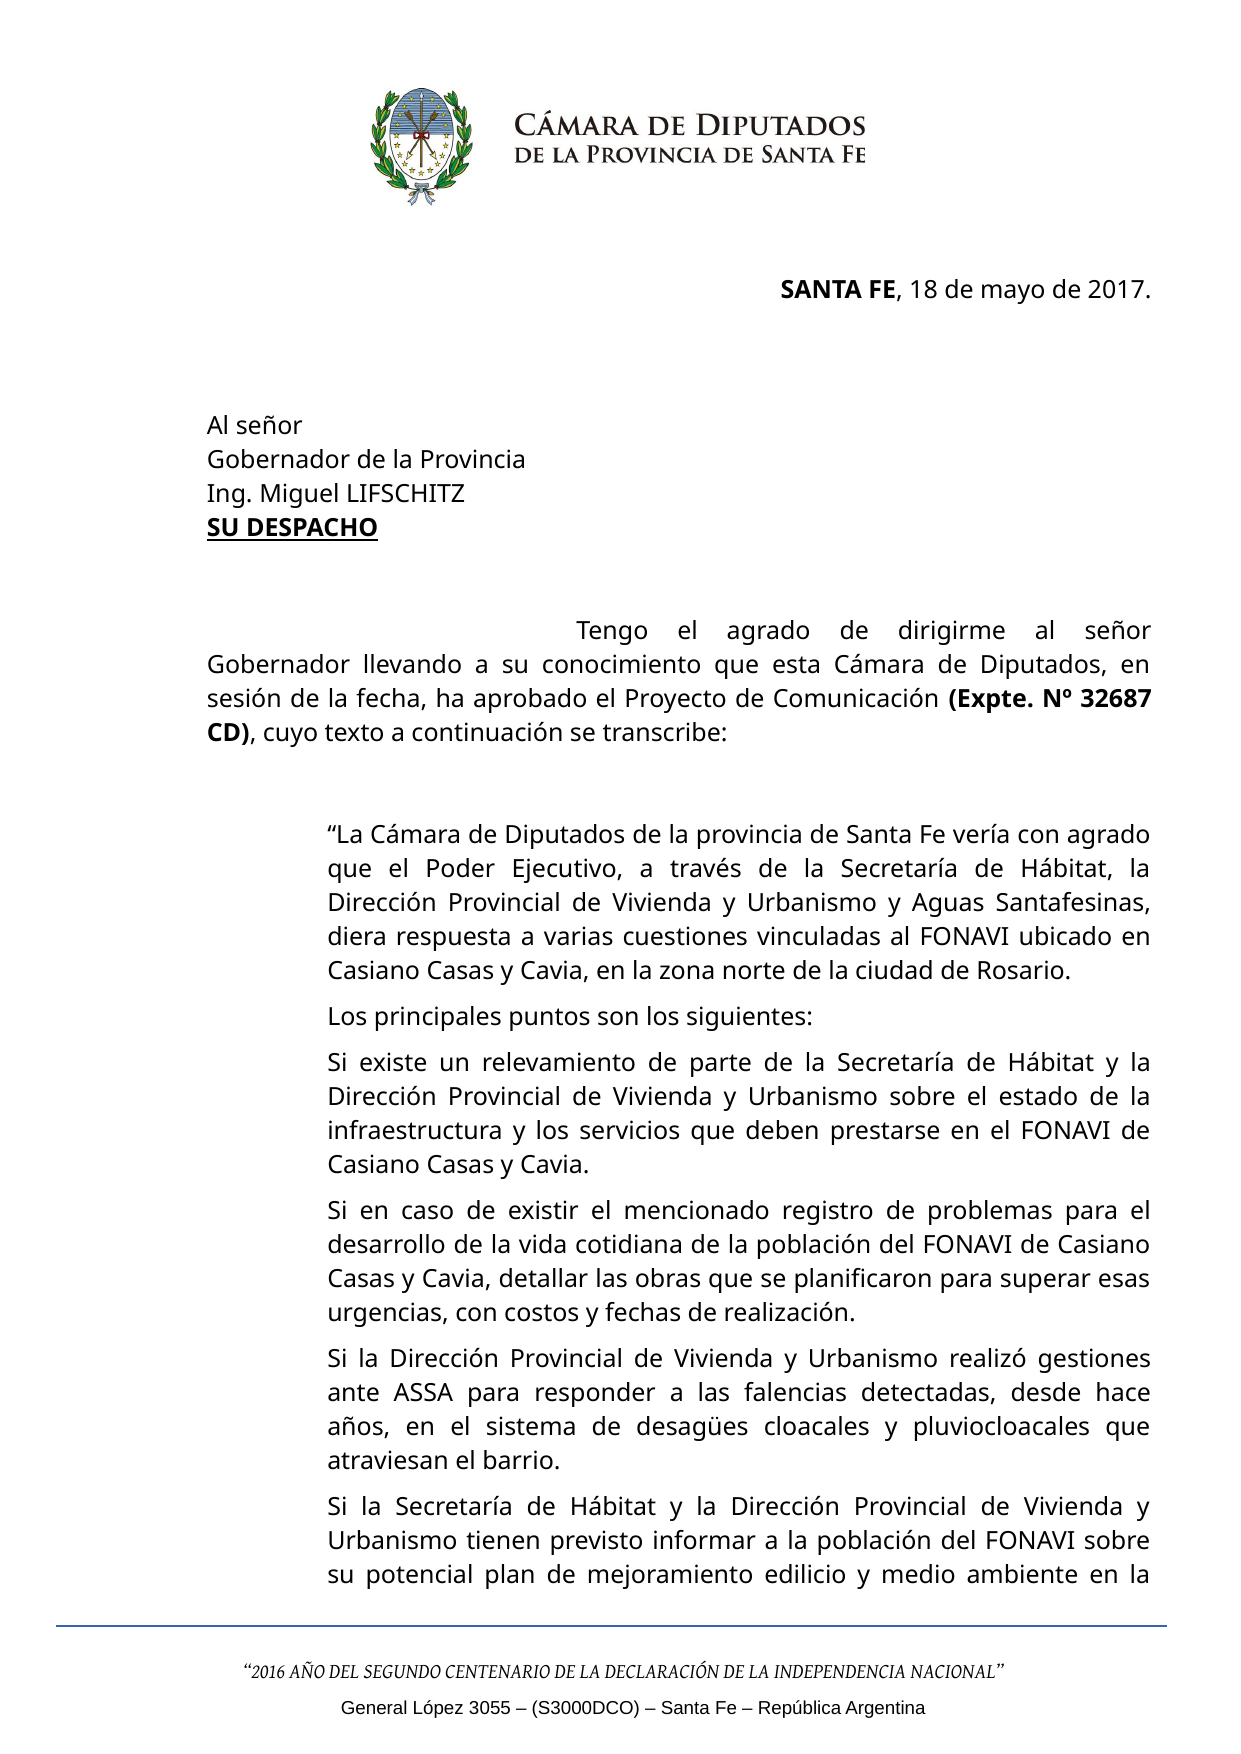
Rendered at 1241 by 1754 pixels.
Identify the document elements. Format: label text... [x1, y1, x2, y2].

text SANTA FE, 18 de mayo de 2017. [207, 272, 1152, 306]
text Al señor [207, 408, 1152, 442]
text Los principales puntos son los siguientes: [327, 999, 1152, 1033]
text SU DESPACHO [207, 510, 1152, 544]
picture [370, 88, 866, 210]
text Si en caso de existir el mencionado registro de problemas para el desarrollo de la vida cotidiana de la población del FONAVI de Casiano Casas y Cavia, detallar las obras que se planificaron para superar esas urgencias, con costos y fechas de realización. [327, 1193, 1152, 1329]
text Si la Dirección Provincial de Vivienda y Urbanismo realizó gestiones ante ASSA para responder a las falencias detectadas, desde hace años, en el sistema de desagües cloacales y pluviocloacales que atraviesan el barrio. [327, 1341, 1152, 1477]
text “La Cámara de Diputados de la provincia de Santa Fe vería con agrado que el Poder Ejecutivo, a través de la Secretaría de Hábitat, la Dirección Provincial de Vivienda y Urbanismo y Aguas Santafesinas, diera respuesta a varias cuestiones vinculadas al FONAVI ubicado en Casiano Casas y Cavia, en la zona norte de la ciudad de Rosario. [327, 817, 1152, 987]
text Si la Secretaría de Hábitat y la Dirección Provincial de Vivienda y Urbanismo tienen previsto informar a la población del FONAVI sobre su potencial plan de mejoramiento edilicio y medio ambiente en la [327, 1489, 1152, 1591]
text Si existe un relevamiento de parte de la Secretaría de Hábitat y la Dirección Provincial de Vivienda y Urbanismo sobre el estado de la infraestructura y los servicios que deben prestarse en el FONAVI de Casiano Casas y Cavia. [327, 1044, 1152, 1181]
text Gobernador de la Provincia [207, 442, 1152, 476]
text Ing. Miguel LIFSCHITZ [207, 476, 1152, 510]
text Tengo el agrado de dirigirme al señor Gobernador llevando a su conocimiento que esta Cámara de Diputados, en sesión de la fecha, ha aprobado el Proyecto de Comunicación (Expte. Nº 32687 CD), cuyo texto a continuación se transcribe: [207, 612, 1152, 748]
